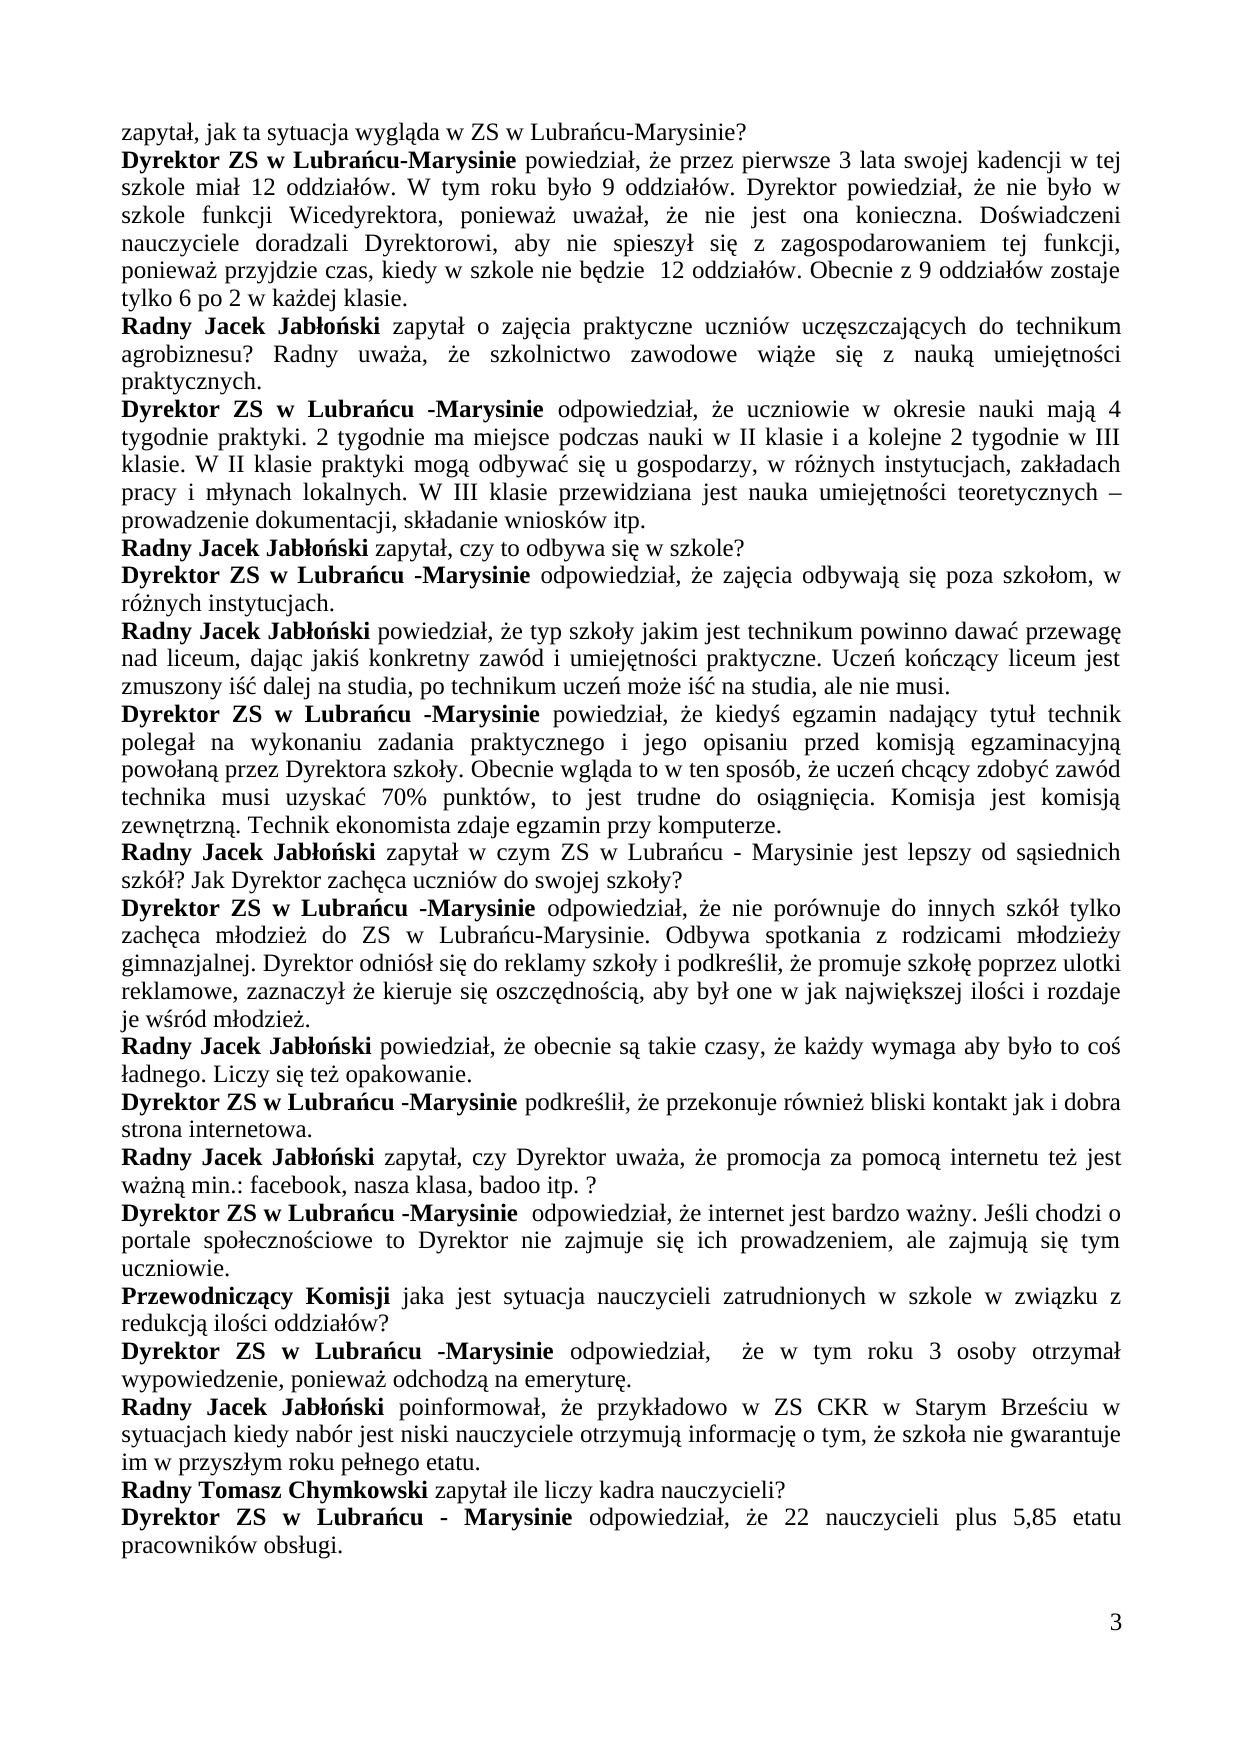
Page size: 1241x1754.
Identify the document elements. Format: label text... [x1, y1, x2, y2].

text Dyrektor ZS w Lubrańcu -Marysinie odpowiedział, że uczniowie w okresie nauki mają 4 tygodnie praktyki. 2 tygodnie ma miejsce podczas nauki w II klasie i a kolejne 2 tygodnie w III klasie. W II klasie praktyki mogą odbywać się u gospodarzy, w różnych instytucjach, zakładach pracy i młynach lokalnych. W III klasie przewidziana jest nauka umiejętności teoretycznych – prowadzenie dokumentacji, składanie wniosków itp. [121, 395, 1122, 534]
text Radny Jacek Jabłoński powiedział, że obecnie są takie czasy, że każdy wymaga aby było to coś ładnego. Liczy się też opakowanie. [121, 1032, 1122, 1088]
text Dyrektor ZS w Lubrańcu -Marysinie podkreślił, że przekonuje również bliski kontakt jak i dobra strona internetowa. [121, 1088, 1122, 1143]
text Dyrektor ZS w Lubrańcu -Marysinie odpowiedział, że w tym roku 3 osoby otrzymał wypowiedzenie, ponieważ odchodzą na emeryturę. [121, 1337, 1122, 1393]
text Dyrektor ZS w Lubrańcu -Marysinie powiedział, że kiedyś egzamin nadający tytuł technik polegał na wykonaniu zadania praktycznego i jego opisaniu przed komisją egzaminacyjną powołaną przez Dyrektora szkoły. Obecnie wgląda to w ten sposób, że uczeń chcący zdobyć zawód technika musi uzyskać 70% punktów, to jest trudne do osiągnięcia. Komisja jest komisją zewnętrzną. Technik ekonomista zdaje egzamin przy komputerze. [121, 700, 1122, 838]
text Radny Jacek Jabłoński poinformował, że przykładowo w ZS CKR w Starym Brześciu w sytuacjach kiedy nabór jest niski nauczyciele otrzymują informację o tym, że szkoła nie gwarantuje im w przyszłym roku pełnego etatu. [121, 1393, 1122, 1476]
text Radny Jacek Jabłoński zapytał o zajęcia praktyczne uczniów uczęszczających do technikum agrobiznesu? Radny uważa, że szkolnictwo zawodowe wiąże się z nauką umiejętności praktycznych. [121, 312, 1122, 395]
text Radny Tomasz Chymkowski zapytał ile liczy kadra nauczycieli? [121, 1476, 1122, 1503]
text Przewodniczący Komisji jaka jest sytuacja nauczycieli zatrudnionych w szkole w związku z redukcją ilości oddziałów? [121, 1282, 1122, 1337]
text Radny Jacek Jabłoński zapytał w czym ZS w Lubrańcu - Marysinie jest lepszy od sąsiednich szkół? Jak Dyrektor zachęca uczniów do swojej szkoły? [121, 838, 1122, 894]
text Dyrektor ZS w Lubrańcu -Marysinie odpowiedział, że zajęcia odbywają się poza szkołom, w różnych instytucjach. [121, 561, 1122, 617]
text Dyrektor ZS w Lubrańcu-Marysinie powiedział, że przez pierwsze 3 lata swojej kadencji w tej szkole miał 12 oddziałów. W tym roku było 9 oddziałów. Dyrektor powiedział, że nie było w szkole funkcji Wicedyrektora, ponieważ uważał, że nie jest ona konieczna. Doświadczeni nauczyciele doradzali Dyrektorowi, aby nie spieszył się z zagospodarowaniem tej funkcji, ponieważ przyjdzie czas, kiedy w szkole nie będzie 12 oddziałów. Obecnie z 9 oddziałów zostaje tylko 6 po 2 w każdej klasie. [121, 146, 1122, 312]
text zapytał, jak ta sytuacja wygląda w ZS w Lubrańcu-Marysinie? [121, 118, 1122, 146]
text Dyrektor ZS w Lubrańcu -Marysinie odpowiedział, że nie porównuje do innych szkół tylko zachęca młodzież do ZS w Lubrańcu-Marysinie. Odbywa spotkania z rodzicami młodzieży gimnazjalnej. Dyrektor odniósł się do reklamy szkoły i podkreślił, że promuje szkołę poprzez ulotki reklamowe, zaznaczył że kieruje się oszczędnością, aby był one w jak największej ilości i rozdaje je wśród młodzież. [121, 894, 1122, 1032]
text Radny Jacek Jabłoński powiedział, że typ szkoły jakim jest technikum powinno dawać przewagę nad liceum, dając jakiś konkretny zawód i umiejętności praktyczne. Uczeń kończący liceum jest zmuszony iść dalej na studia, po technikum uczeń może iść na studia, ale nie musi. [121, 617, 1122, 700]
text Radny Jacek Jabłoński zapytał, czy Dyrektor uważa, że promocja za pomocą internetu też jest ważną min.: facebook, nasza klasa, badoo itp. ? [121, 1143, 1122, 1199]
text Dyrektor ZS w Lubrańcu - Marysinie odpowiedział, że 22 nauczycieli plus 5,85 etatu pracowników obsługi. [121, 1503, 1122, 1559]
text Radny Jacek Jabłoński zapytał, czy to odbywa się w szkole? [121, 534, 1122, 561]
text Dyrektor ZS w Lubrańcu -Marysinie odpowiedział, że internet jest bardzo ważny. Jeśli chodzi o portale społecznościowe to Dyrektor nie zajmuje się ich prowadzeniem, ale zajmują się tym uczniowie. [121, 1199, 1122, 1282]
